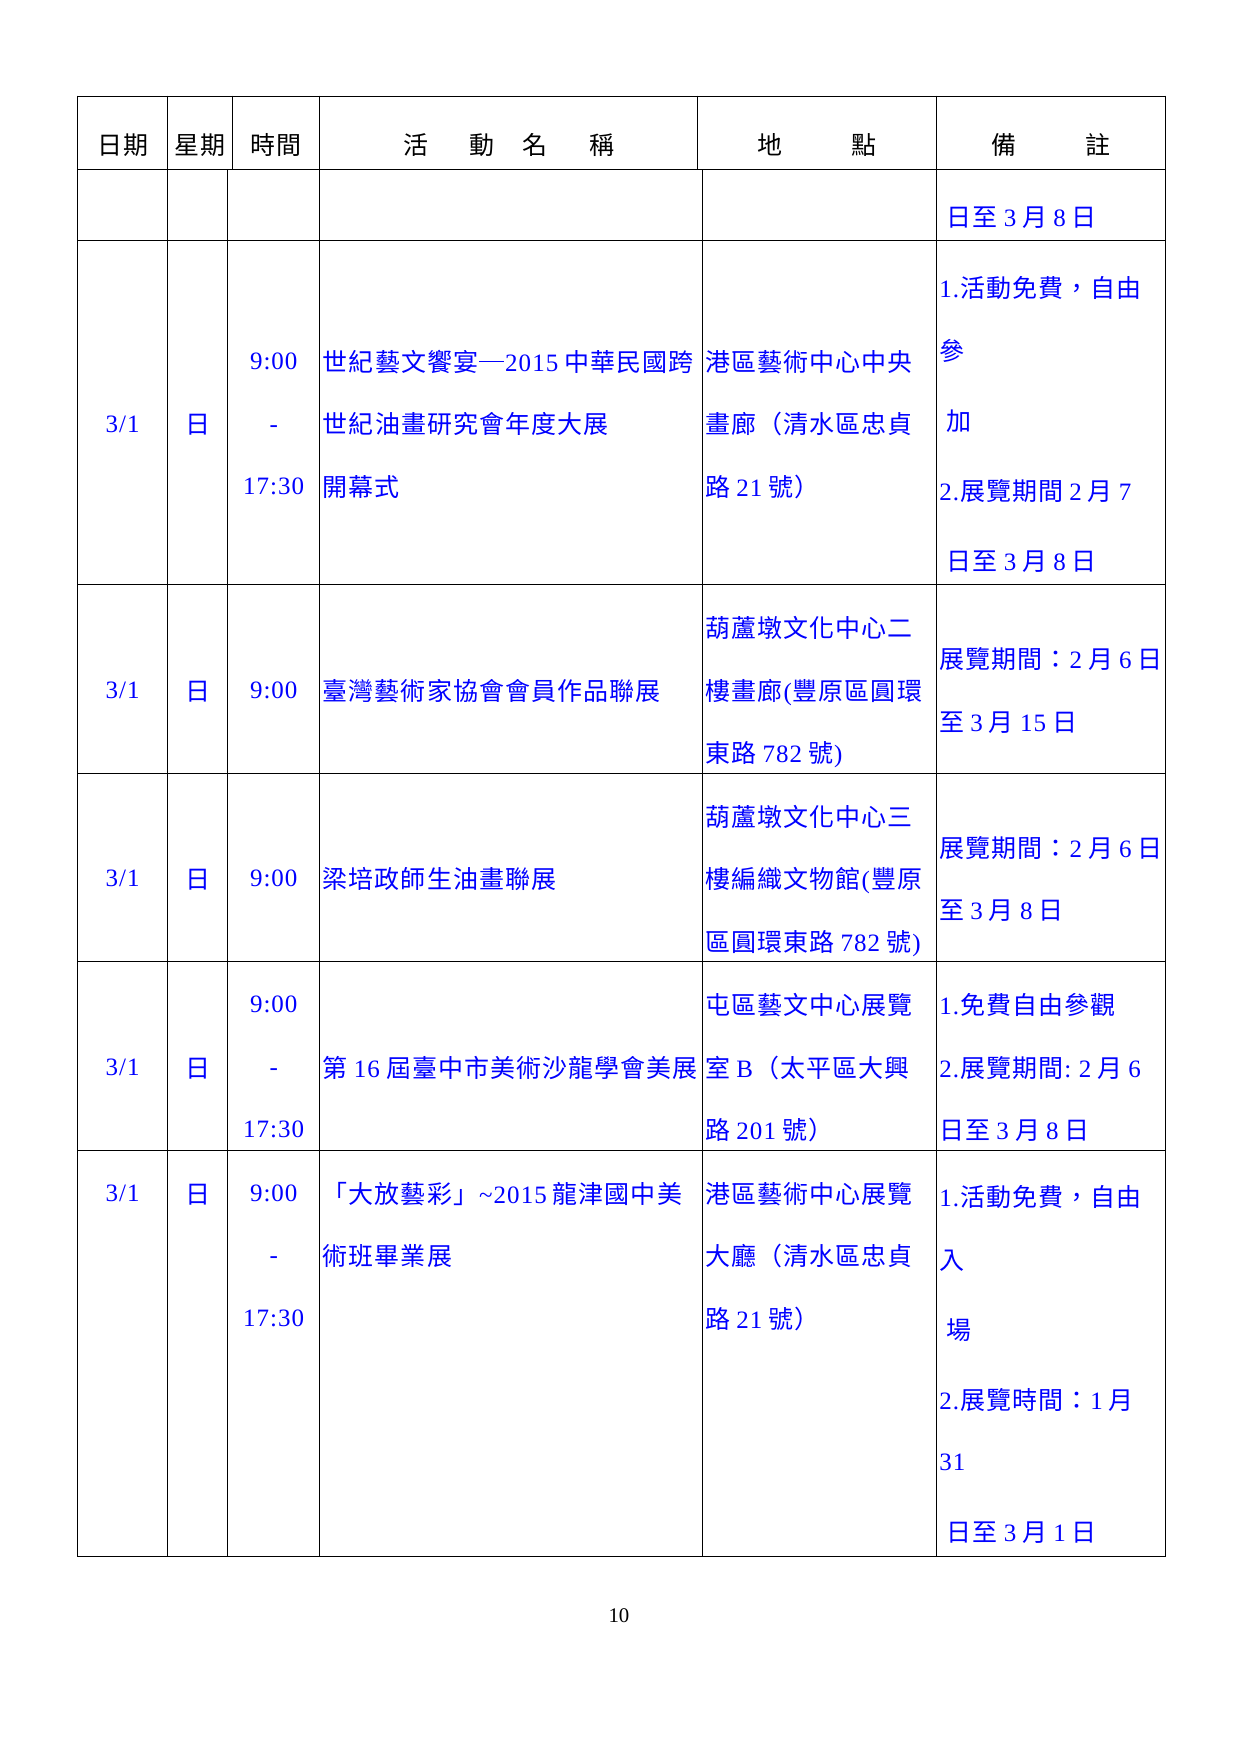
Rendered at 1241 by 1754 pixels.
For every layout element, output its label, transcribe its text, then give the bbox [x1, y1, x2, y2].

table_cell 3/1 [78, 962, 167, 1149]
table_cell 日 [168, 585, 227, 772]
table_cell 9:00 - 17:30 [228, 1151, 319, 1556]
table_cell [228, 170, 319, 240]
table_cell 9:00 - 17:30 [228, 962, 319, 1149]
table_cell 港區藝術中心中央畫廊（清水區忠貞路21號） [703, 241, 936, 584]
table_cell 1.免費自由參觀 2.展覽期間: 2月6日至3月8日 [937, 962, 1165, 1149]
table_cell 葫蘆墩文化中心三樓編織文物館(豐原區圓環東路782號) [703, 774, 936, 961]
table_cell [320, 170, 702, 240]
table_cell 世紀藝文饗宴─2015中華民國跨世紀油畫研究會年度大展 開幕式 [320, 241, 702, 584]
table_cell 日 [168, 962, 227, 1149]
table_cell 日 [168, 1151, 227, 1556]
table_cell 第16屆臺中市美術沙龍學會美展 [320, 962, 702, 1149]
table_cell 展覽期間：2月6日至3月8日 [937, 774, 1165, 961]
table_header 星期 [168, 97, 232, 169]
table_cell 1.活動免費，自由入 場 2.展覽時間：1月31 日至3月1日 [937, 1151, 1165, 1556]
table_cell 梁培政師生油畫聯展 [320, 774, 702, 961]
table_cell 葫蘆墩文化中心二樓畫廊(豐原區圓環東路782號) [703, 585, 936, 772]
table_cell 「大放藝彩」~2015龍津國中美術班畢業展 [320, 1151, 702, 1556]
table_cell 9:00 [228, 585, 319, 772]
table_cell 港區藝術中心展覽大廳（清水區忠貞路21號） [703, 1151, 936, 1556]
table_cell 9:00 [228, 774, 319, 961]
table_cell 9:00 - 17:30 [228, 241, 319, 584]
table_cell [703, 170, 936, 240]
table_cell [78, 170, 167, 240]
table_cell 3/1 [78, 774, 167, 961]
table_cell 3/1 [78, 585, 167, 772]
table_cell 1.活動免費，自由參 加 2.展覽期間2月7 日至3月8日 [937, 241, 1165, 584]
table_header 日期 [78, 97, 167, 169]
table_header 活 動 名 稱 [320, 97, 697, 169]
table_cell [168, 170, 227, 240]
table_header 備 註 [937, 97, 1165, 169]
table_header 時間 [233, 97, 319, 169]
table_cell 屯區藝文中心展覽室B（太平區大興路201號） [703, 962, 936, 1149]
table_cell 日 [168, 774, 227, 961]
table_cell 展覽期間：2月6日至3月15日 [937, 585, 1165, 772]
table_cell 臺灣藝術家協會會員作品聯展 [320, 585, 702, 772]
table_cell 3/1 [78, 1151, 167, 1556]
table_cell 日至3月8日 [937, 170, 1165, 240]
table_cell 日 [168, 241, 227, 584]
table_cell 3/1 [78, 241, 167, 584]
table_header 地 點 [698, 97, 936, 169]
